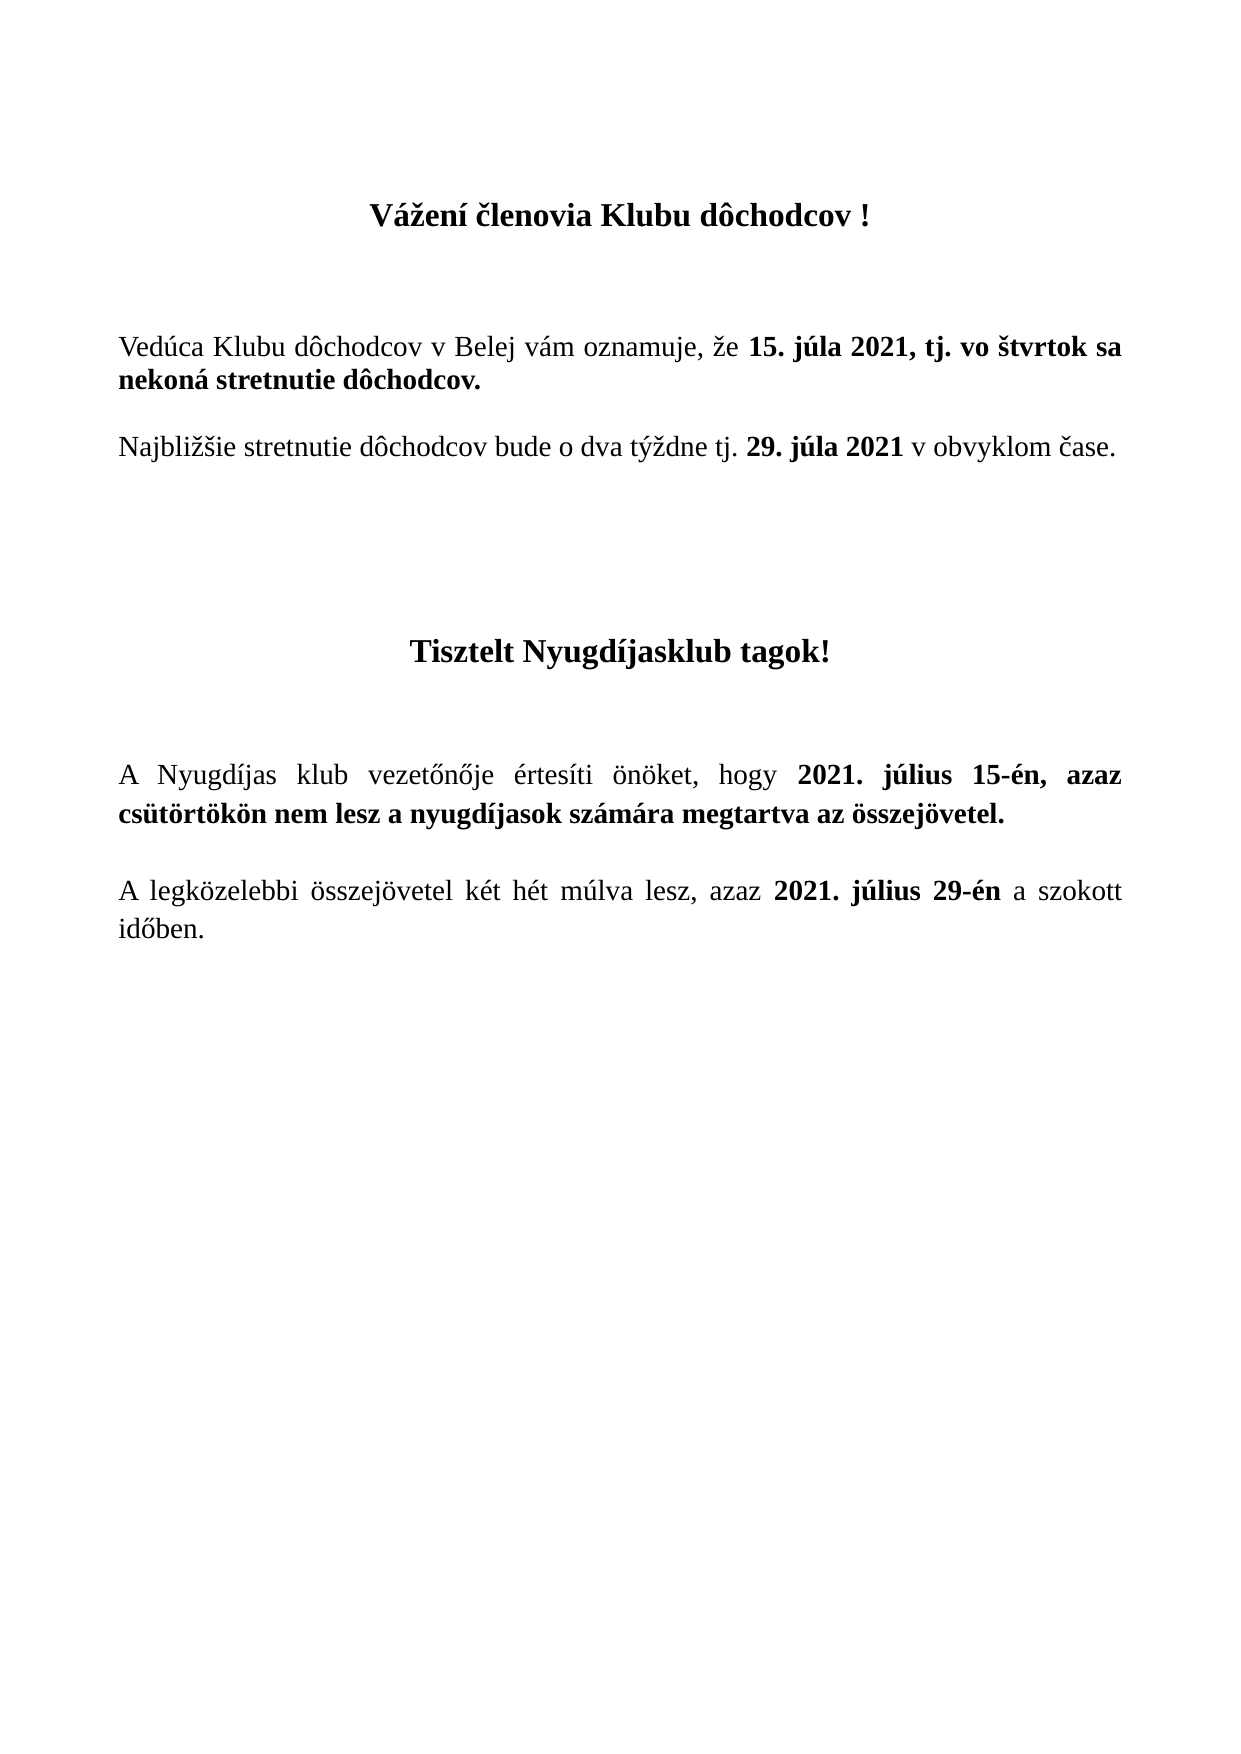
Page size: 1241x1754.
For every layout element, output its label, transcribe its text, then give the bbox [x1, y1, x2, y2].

text Vážení členovia Klubu dôchodcov ! [118, 195, 1122, 233]
text Tisztelt Nyugdíjasklub tagok! [118, 631, 1122, 669]
text A Nyugdíjas klub vezetőnője értesíti önöket, hogy 2021. július 15-én, azaz csütörtökön nem lesz a nyugdíjasok számára megtartva az összejövetel. [118, 757, 1122, 829]
text A legközelebbi összejövetel két hét múlva lesz, azaz 2021. július 29-én a szokott időben. [118, 873, 1122, 945]
text Najbližšie stretnutie dôchodcov bude o dva týždne tj. 29. júla 2021 v obvyklom čase. [118, 429, 1122, 463]
text Vedúca Klubu dôchodcov v Belej vám oznamuje, že 15. júla 2021, tj. vo štvrtok sa nekoná stretnutie dôchodcov. [118, 329, 1122, 396]
